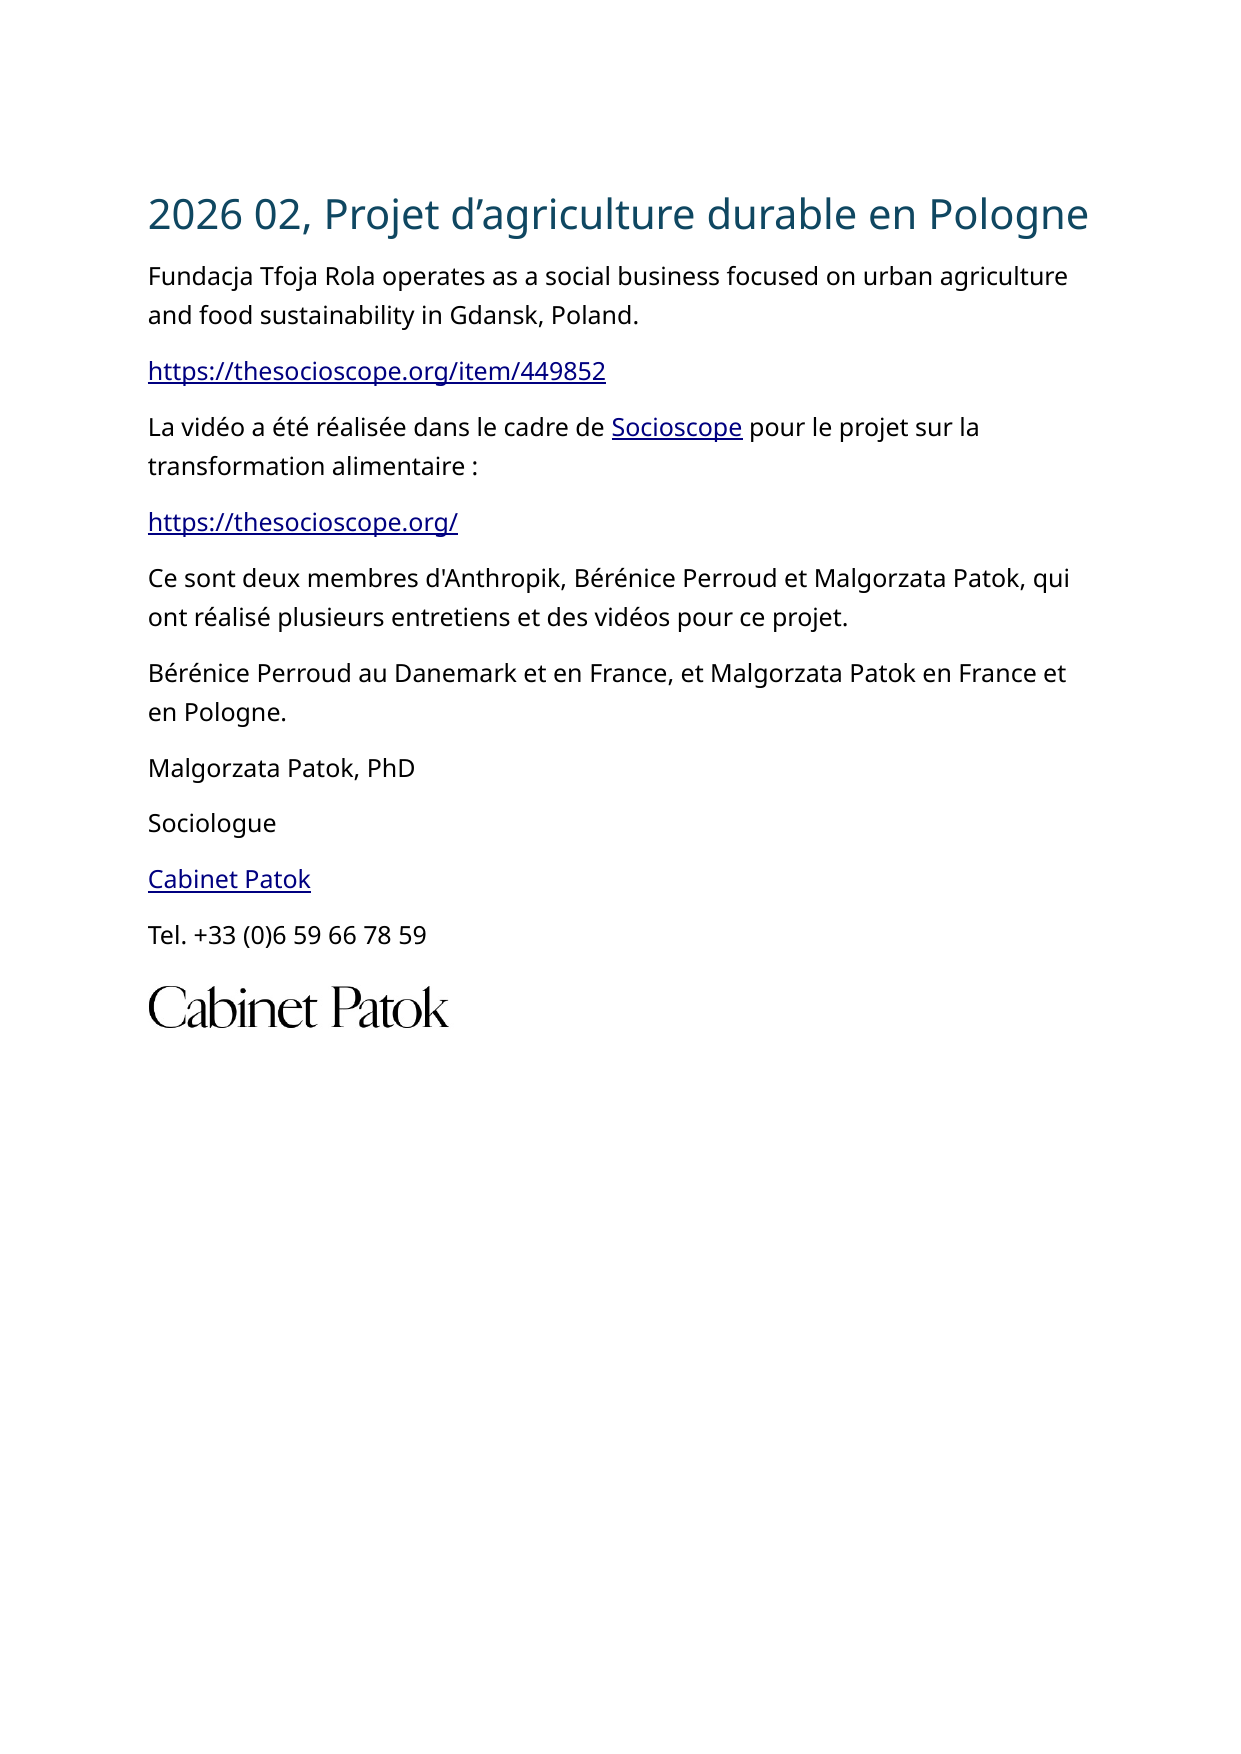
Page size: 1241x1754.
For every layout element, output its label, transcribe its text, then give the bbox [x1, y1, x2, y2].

text Fundacja Tfoja Rola operates as a social business focused on urban agriculture and food sustainability in Gdansk, Poland. [148, 259, 1093, 332]
text Ce sont deux membres d'Anthropik, Bérénice Perroud et Malgorzata Patok, qui ont réalisé plusieurs entretiens et des vidéos pour ce projet. [148, 560, 1093, 633]
text Bérénice Perroud au Danemark et en France, et Malgorzata Patok en France et en Pologne. [148, 655, 1093, 728]
text https://thesocioscope.org/item/449852 [148, 354, 1093, 388]
text Tel. +33 (0)6 59 66 78 59 [148, 918, 1093, 952]
text https://thesocioscope.org/ [148, 504, 1093, 538]
text Sociologue [148, 806, 1093, 840]
text Malgorzata Patok, PhD [148, 750, 1093, 784]
text Cabinet Patok [148, 862, 1093, 896]
text La vidéo a été réalisée dans le cadre de Socioscope pour le projet sur la transformation alimentaire : [148, 409, 1093, 483]
subtitle 2026 02, Projet d’agriculture durable en Pologne [148, 185, 1093, 242]
